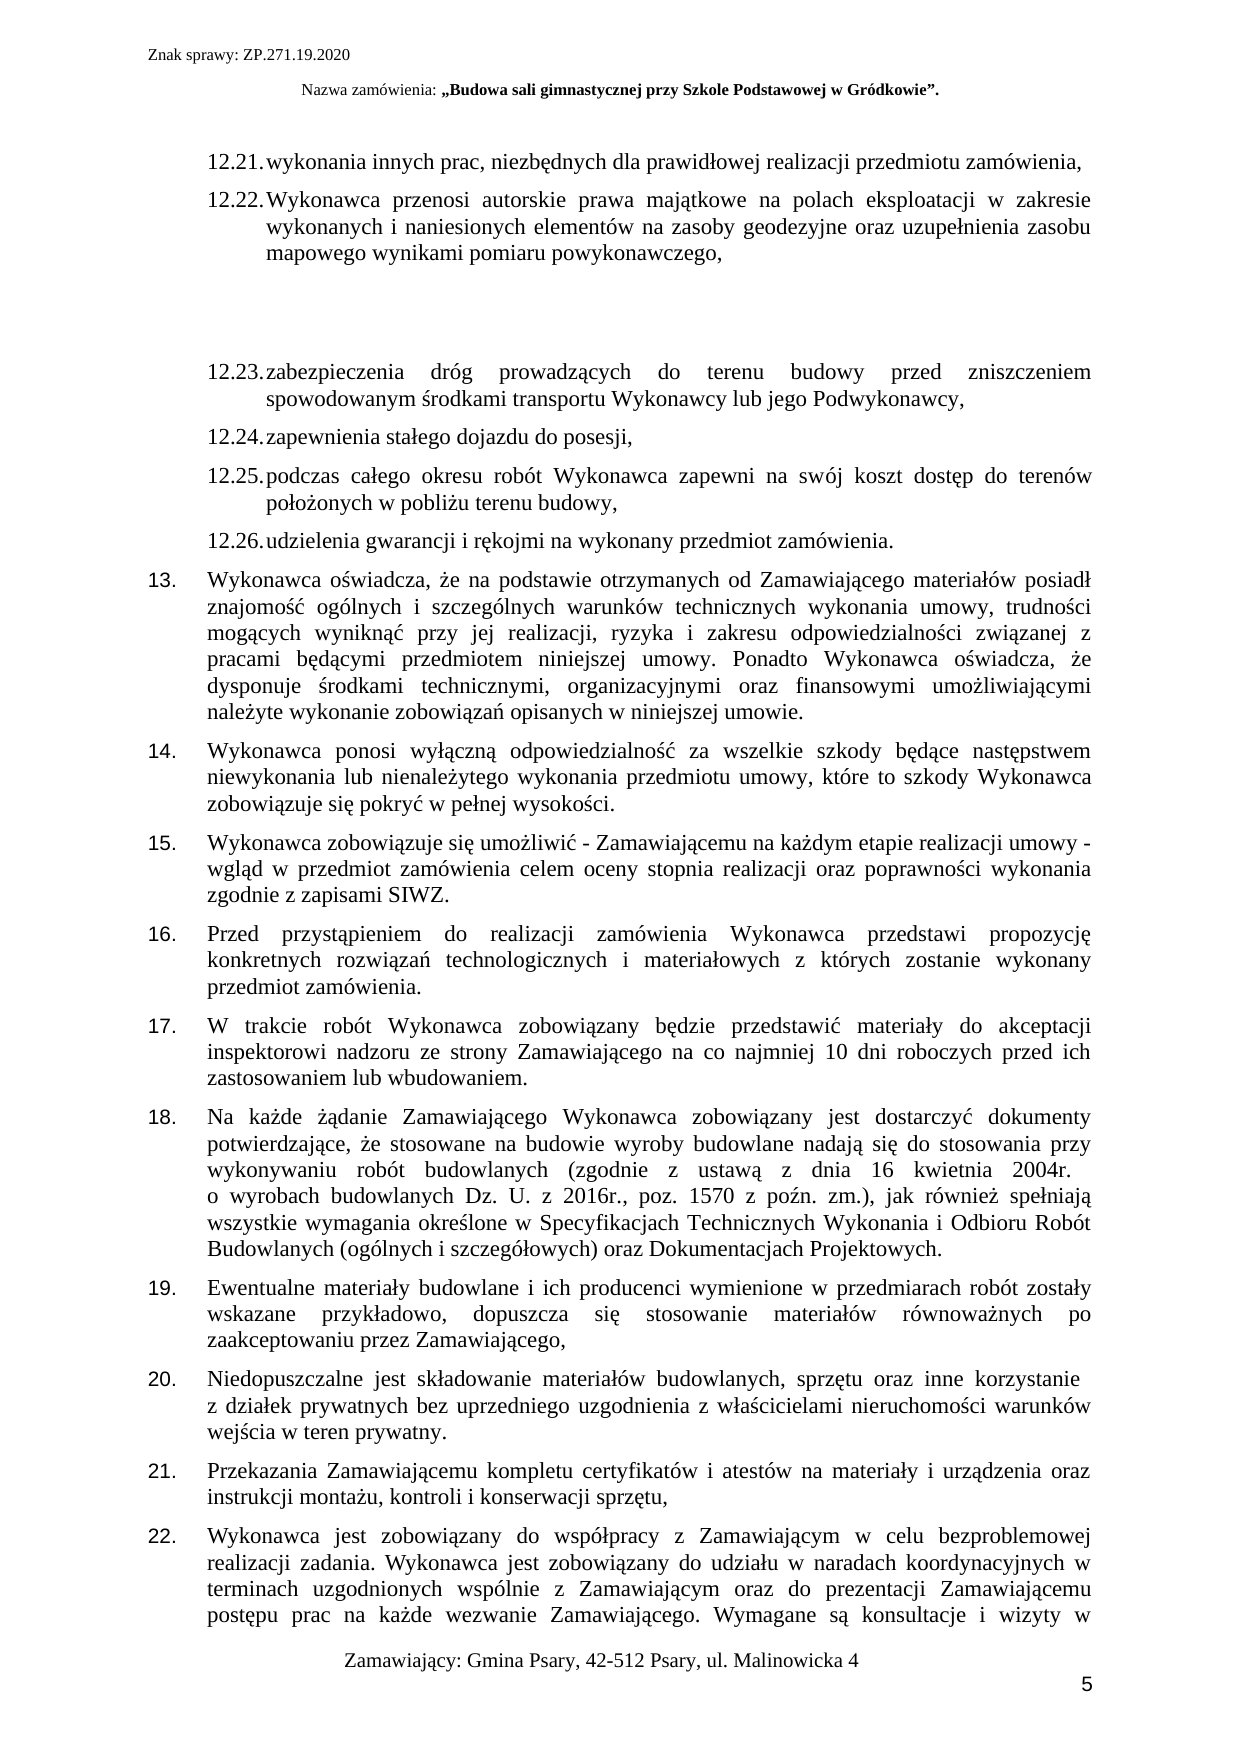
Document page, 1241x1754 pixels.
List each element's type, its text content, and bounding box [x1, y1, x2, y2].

list podczas całego okresu robót Wykonawca zapewni na swój koszt dostęp do terenów położonych w pobliżu terenu budowy, [207, 462, 1092, 515]
list Wykonawca jest zobowiązany do współpracy z Zamawiającym w celu bezproblemowej realizacji zadania. Wykonawca jest zobowiązany do udziału w naradach koordynacyjnych w terminach uzgodnionych wspólnie z Zamawiającym oraz do prezentacji Zamawiającemu postępu prac na każde wezwanie Zamawiającego. Wymagane są konsultacje i wizyty w [148, 1522, 1092, 1628]
list zapewnienia stałego dojazdu do posesji, [207, 423, 1092, 450]
list Wykonawca zobowiązuje się umożliwić - Zamawiającemu na każdym etapie realizacji umowy - wgląd w przedmiot zamówienia celem oceny stopnia realizacji oraz poprawności wykonania zgodnie z zapisami SIWZ. [148, 828, 1092, 908]
list Wykonawca oświadcza, że na podstawie otrzymanych od Zamawiającego materiałów posiadł znajomość ogólnych i szczególnych warunków technicznych wykonania umowy, trudności mogących wyniknąć przy jej realizacji, ryzyka i zakresu odpowiedzialności związanej z pracami będącymi przedmiotem niniejszej umowy. Ponadto Wykonawca oświadcza, że dysponuje środkami technicznymi, organizacyjnymi oraz finansowymi umożliwiającymi należyte wykonanie zobowiązań opisanych w niniejszej umowie. [148, 566, 1092, 724]
list Niedopuszczalne jest składowanie materiałów budowlanych, sprzętu oraz inne korzystanie z działek prywatnych bez uprzedniego uzgodnienia z właścicielami nieruchomości warunków wejścia w teren prywatny. [148, 1365, 1092, 1444]
list Przed przystąpieniem do realizacji zamówienia Wykonawca przedstawi propozycję konkretnych rozwiązań technologicznych i materiałowych z których zostanie wykonany przedmiot zamówienia. [148, 920, 1092, 999]
list Wykonawca przenosi autorskie prawa majątkowe na polach eksploatacji w zakresie wykonanych i naniesionych elementów na zasoby geodezyjne oraz uzupełnienia zasobu mapowego wynikami pomiaru powykonawczego, [207, 187, 1092, 266]
list W trakcie robót Wykonawca zobowiązany będzie przedstawić materiały do akceptacji inspektorowi nadzoru ze strony Zamawiającego na co najmniej 10 dni roboczych przed ich zastosowaniem lub wbudowaniem. [148, 1012, 1092, 1091]
list udzielenia gwarancji i rękojmi na wykonany przedmiot zamówienia. [207, 527, 1092, 554]
list zabezpieczenia dróg prowadzących do terenu budowy przed zniszczeniem spowodowanym środkami transportu Wykonawcy lub jego Podwykonawcy, [207, 358, 1092, 411]
list wykonania innych prac, niezbędnych dla prawidłowej realizacji przedmiotu zamówienia, [207, 148, 1092, 174]
list Ewentualne materiały budowlane i ich producenci wymienione w przedmiarach robót zostały wskazane przykładowo, dopuszcza się stosowanie materiałów równoważnych po zaakceptowaniu przez Zamawiającego, [148, 1274, 1092, 1353]
list Przekazania Zamawiającemu kompletu certyfikatów i atestów na materiały i urządzenia oraz instrukcji montażu, kontroli i konserwacji sprzętu, [148, 1457, 1092, 1510]
list Wykonawca ponosi wyłączną odpowiedzialność za wszelkie szkody będące następstwem niewykonania lub nienależytego wykonania przedmiotu umowy, które to szkody Wykonawca zobowiązuje się pokryć w pełnej wysokości. [148, 737, 1092, 816]
list Na każde żądanie Zamawiającego Wykonawca zobowiązany jest dostarczyć dokumenty potwierdzające, że stosowane na budowie wyroby budowlane nadają się do stosowania przy wykonywaniu robót budowlanych (zgodnie z ustawą z dnia 16 kwietnia 2004r. o wyrobach budowlanych Dz. U. z 2016r., poz. 1570 z poźn. zm.), jak również spełniają wszystkie wymagania określone w Specyfikacjach Technicznych Wykonania i Odbioru Robót Budowlanych (ogólnych i szczegółowych) oraz Dokumentacjach Projektowych. [148, 1103, 1092, 1261]
